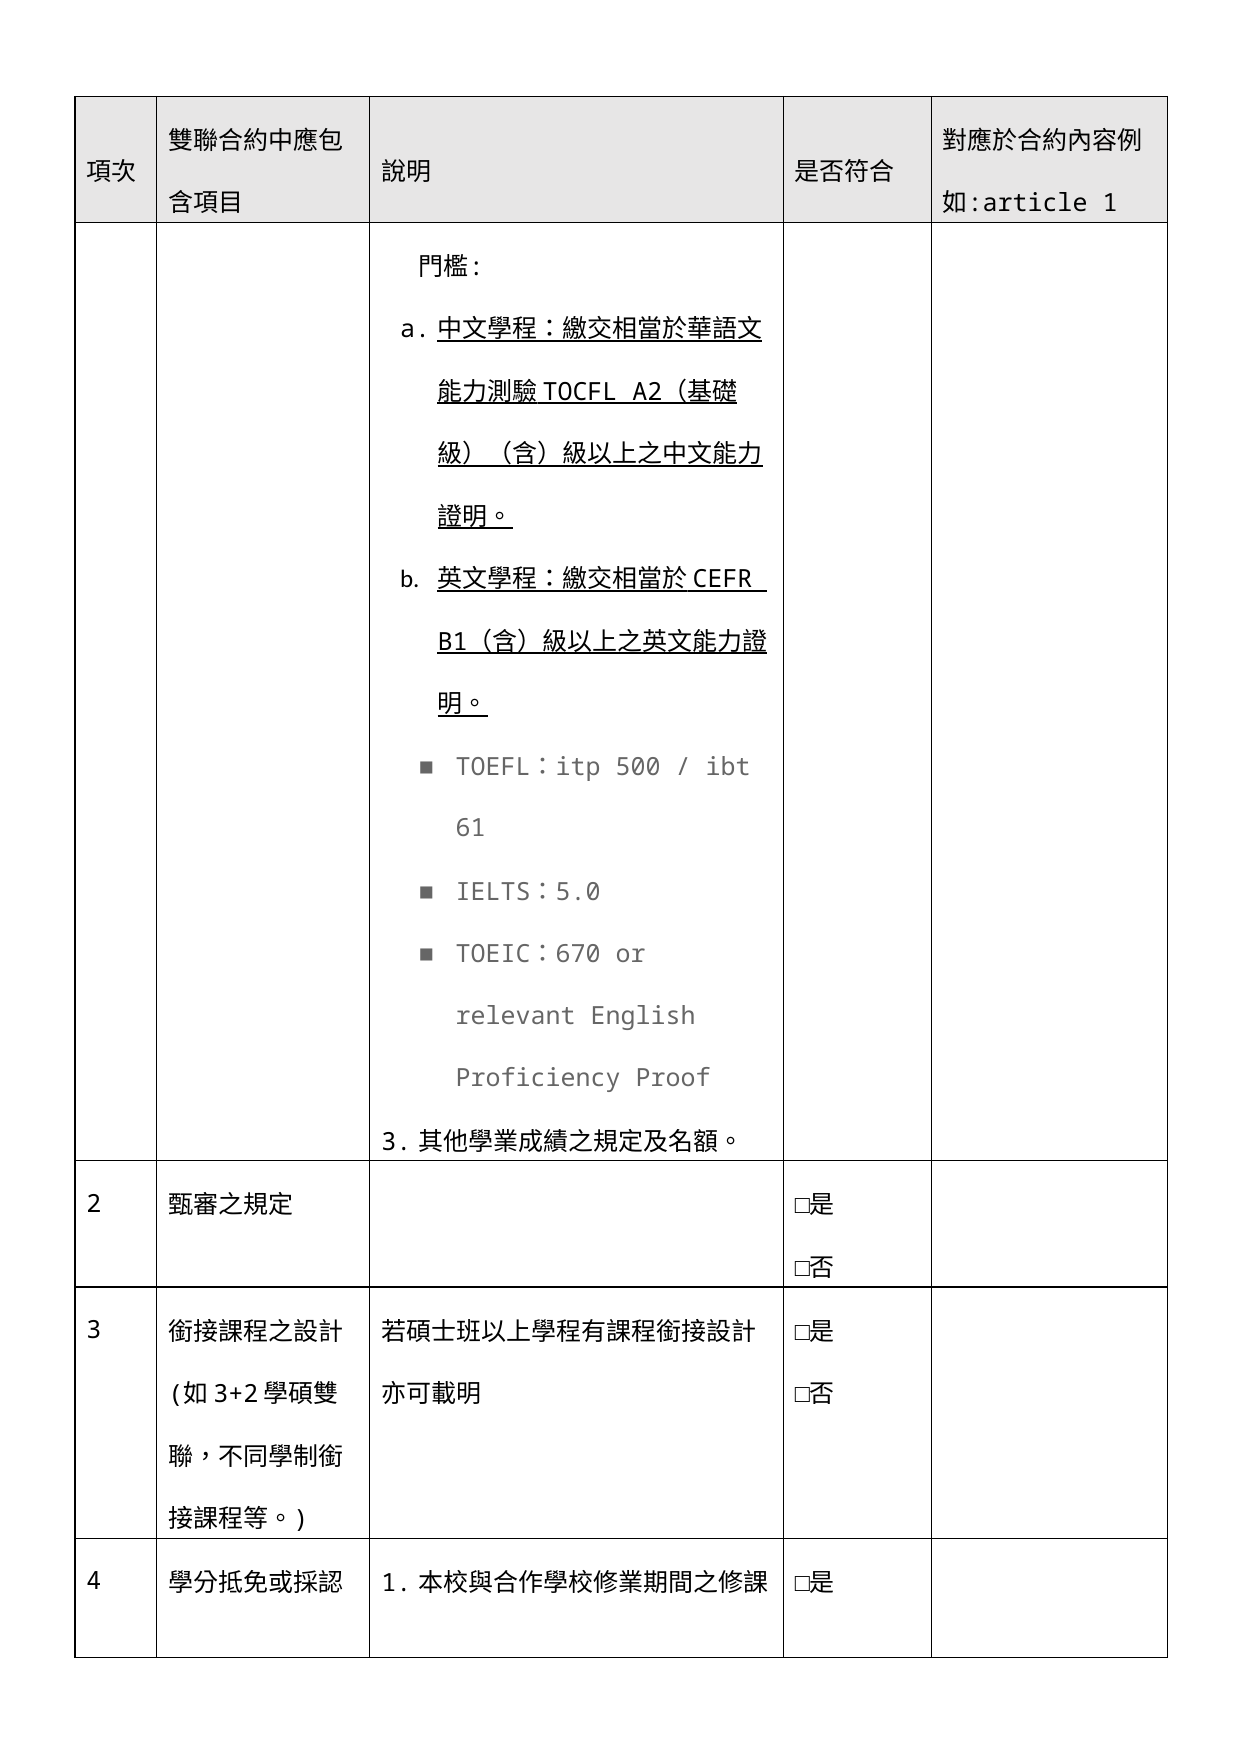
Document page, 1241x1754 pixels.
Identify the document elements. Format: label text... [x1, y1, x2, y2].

table_cell 2 [76, 1161, 156, 1286]
table_cell 銜接課程之設計(如3+2學碩雙聯，不同學制銜接課程等。) [157, 1288, 369, 1537]
table_cell [370, 1161, 783, 1286]
table_cell 學分抵免或採認 [157, 1539, 369, 1657]
table_cell 若碩士班以上學程有課程銜接設計亦可載明 [370, 1288, 783, 1537]
table_cell 就讀學士學程，申請時需具高中畢業證書。就讀碩士學程，申請時需具學士學位。就讀博士學程，申請時需具碩士學位。 應依授課語言明訂入學語言能力門檻: 中文學程：繳交相當於華語文能力測驗TOCFL A2（基礎級）（含）級以上之中文能力證明。 英文學程：繳交相當於CEFR B1（含）級以上之英文能力證明。 TOEFL：itp 500 / ibt 61 IELTS：5.0 TOEIC：670 or relevant English Proficiency Proof 其他學業成績之規定及名額。 [370, 223, 783, 1160]
table_header 是否符合 [784, 97, 931, 222]
table_cell [932, 1539, 1167, 1657]
table_cell 4 [76, 1539, 156, 1657]
table_cell 3 [76, 1288, 156, 1537]
table_cell [76, 223, 156, 1160]
table_header 項次 [76, 97, 156, 222]
table_cell [932, 223, 1167, 1160]
table_header 對應於合約內容例如:article 1 [932, 97, 1167, 222]
table_header 說明 [370, 97, 783, 222]
table_cell [784, 223, 931, 1160]
table_cell [932, 1288, 1167, 1537]
table_cell [932, 1161, 1167, 1286]
table_cell [157, 223, 369, 1160]
table_cell □是 □否 [784, 1161, 931, 1286]
table_header 雙聯合約中應包含項目 [157, 97, 369, 222]
table_cell 本校與合作學校修業期間之修課 [370, 1539, 783, 1657]
table_cell □是 □否 [784, 1288, 931, 1537]
table_cell 甄審之規定 [157, 1161, 369, 1286]
table_cell □是 [784, 1539, 931, 1657]
